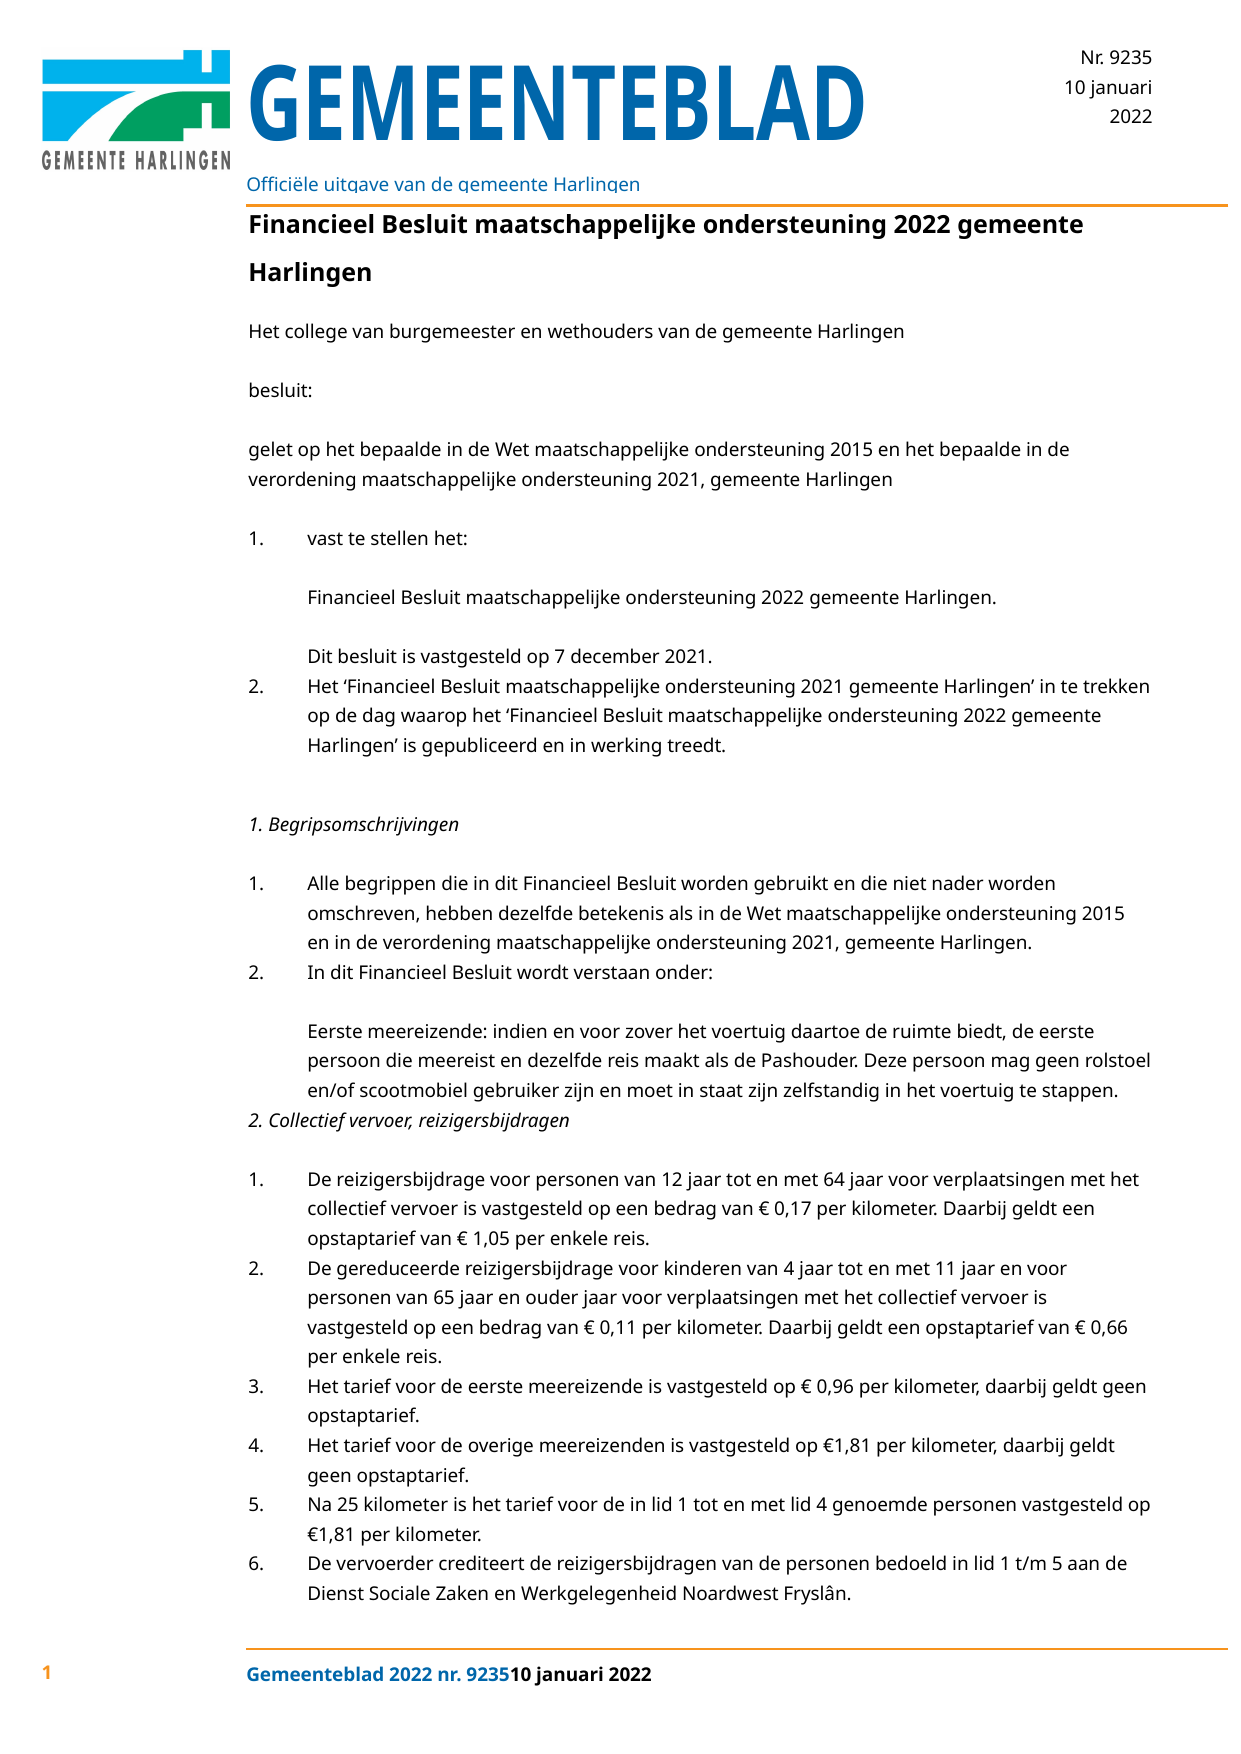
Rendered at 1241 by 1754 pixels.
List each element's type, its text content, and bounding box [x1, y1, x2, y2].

text besluit: [248, 377, 1152, 403]
text Financieel Besluit maatschappelijke ondersteuning 2022 gemeente Harlingen [248, 207, 1152, 288]
list In dit Financieel Besluit wordt verstaan onder: [248, 959, 1152, 984]
list Alle begrippen die in dit Financieel Besluit worden gebruikt en die niet nader worden omschreven, hebben dezelfde betekenis als in de Wet maatschappelijke ondersteuning 2015 en in de verordening maatschappelijke ondersteuning 2021, gemeente Harlingen. [248, 870, 1152, 955]
picture [41, 47, 231, 172]
list Het ‘Financieel Besluit maatschappelijke ondersteuning 2021 gemeente Harlingen’ in te trekken op de dag waarop het ‘Financieel Besluit maatschappelijke ondersteuning 2022 gemeente Harlingen’ is gepubliceerd en in werking treedt. [248, 673, 1152, 758]
list Financieel Besluit maatschappelijke ondersteuning 2022 gemeente Harlingen. [248, 584, 1152, 610]
text gelet op het bepaalde in de Wet maatschappelijke ondersteuning 2015 en het bepaalde in de verordening maatschappelijke ondersteuning 2021, gemeente Harlingen [248, 436, 1152, 492]
list De gereduceerde reizigersbijdrage voor kinderen van 4 jaar tot en met 11 jaar en voor personen van 65 jaar en ouder jaar voor verplaatsingen met het collectief vervoer is vastgesteld op een bedrag van € 0,11 per kilometer. Daarbij geldt een opstaptarief van € 0,66 per enkele reis. [248, 1255, 1152, 1369]
list De vervoerder crediteert de reizigersbijdragen van de personen bedoeld in lid 1 t/m 5 aan de Dienst Sociale Zaken en Werkgelegenheid Noardwest Fryslân. [248, 1551, 1152, 1606]
list Dit besluit is vastgesteld op 7 december 2021. [248, 643, 1152, 669]
list Het tarief voor de overige meereizenden is vastgesteld op €1,81 per kilometer, daarbij geldt geen opstaptarief. [248, 1432, 1152, 1487]
list De reizigersbijdrage voor personen van 12 jaar tot en met 64 jaar voor verplaatsingen met het collectief vervoer is vastgesteld op een bedrag van € 0,17 per kilometer. Daarbij geldt een opstaptarief van € 1,05 per enkele reis. [248, 1166, 1152, 1251]
list Het tarief voor de eerste meereizende is vastgesteld op € 0,96 per kilometer, daarbij geldt geen opstaptarief. [248, 1373, 1152, 1428]
text 1. Begripsomschrijvingen [248, 811, 1152, 837]
text Het college van burgemeester en wethouders van de gemeente Harlingen [248, 318, 1152, 344]
list vast te stellen het: [248, 525, 1152, 551]
list Eerste meereizende: indien en voor zover het voertuig daartoe de ruimte biedt, de eerste persoon die meereist en dezelfde reis maakt als de Pashouder. Deze persoon mag geen rolstoel en/of scootmobiel gebruiker zijn en moet in staat zijn zelfstandig in het voertuig te stappen. [248, 1018, 1152, 1103]
text 2. Collectief vervoer, reizigersbijdragen [248, 1107, 1152, 1132]
list Na 25 kilometer is het tarief voor de in lid 1 tot en met lid 4 genoemde personen vastgesteld op €1,81 per kilometer. [248, 1491, 1152, 1547]
